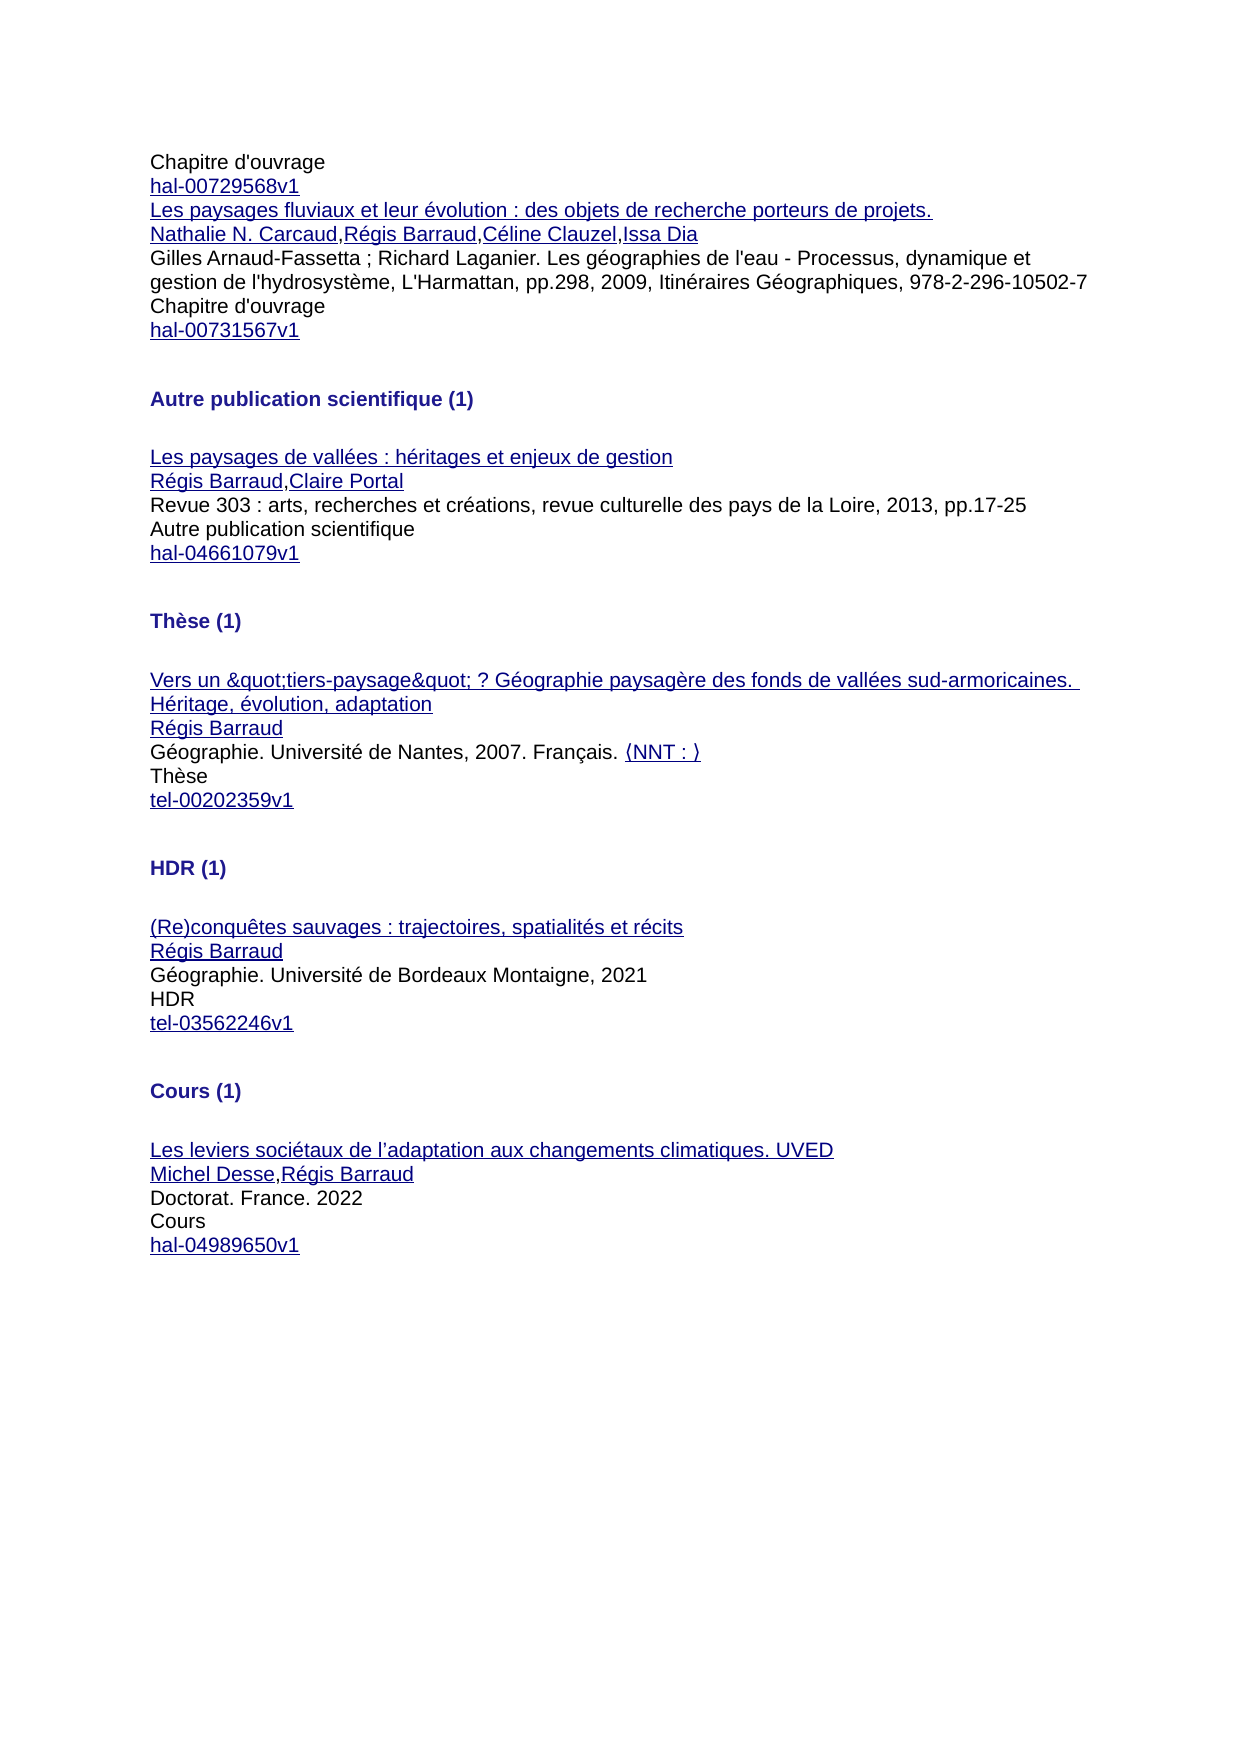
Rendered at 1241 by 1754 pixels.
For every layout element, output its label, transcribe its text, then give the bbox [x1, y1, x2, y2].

table_header Les paysages de vallées : héritages et enjeux de gestion Régis Barraud,Claire Portal Revue 303 : arts, recherches et créations, revue culturelle des pays de la Loire, 2013, pp.17-25 Autre publication scientifique hal-04661079v1 [150, 445, 1090, 564]
table_header Les leviers sociétaux de l’adaptation aux changements climatiques. UVED Michel Desse,Régis Barraud Doctorat. France. 2022 Cours hal-04989650v1 [150, 1138, 1090, 1257]
subtitle Cours (1) [150, 1079, 1090, 1103]
table_header (Re)conquêtes sauvages : trajectoires, spatialités et récits Régis Barraud Géographie. Université de Bordeaux Montaigne, 2021 HDR tel-03562246v1 [150, 915, 1090, 1034]
table_cell Chapitre d'ouvrage hal-00729568v1 [150, 150, 1090, 198]
table_header Vers un &quot;tiers-paysage&quot; ? Géographie paysagère des fonds de vallées sud-armoricaines. Héritage, évolution, adaptation Régis Barraud Géographie. Université de Nantes, 2007. Français. ⟨NNT : ⟩ Thèse tel-00202359v1 [150, 668, 1090, 811]
subtitle Autre publication scientifique (1) [150, 386, 1090, 410]
table_cell Les paysages fluviaux et leur évolution : des objets de recherche porteurs de projets. Nathalie N. Carcaud,Régis Barraud,Céline Clauzel,Issa Dia Gilles Arnaud-Fassetta ; Richard Laganier. Les géographies de l'eau - Processus, dynamique et gestion de l'hydrosystème, L'Harmattan, pp.298, 2009, Itinéraires Géographiques, 978-2-296-10502-7 Chapitre d'ouvrage hal-00731567v1 [150, 198, 1090, 342]
subtitle HDR (1) [150, 856, 1090, 880]
subtitle Thèse (1) [150, 609, 1090, 633]
